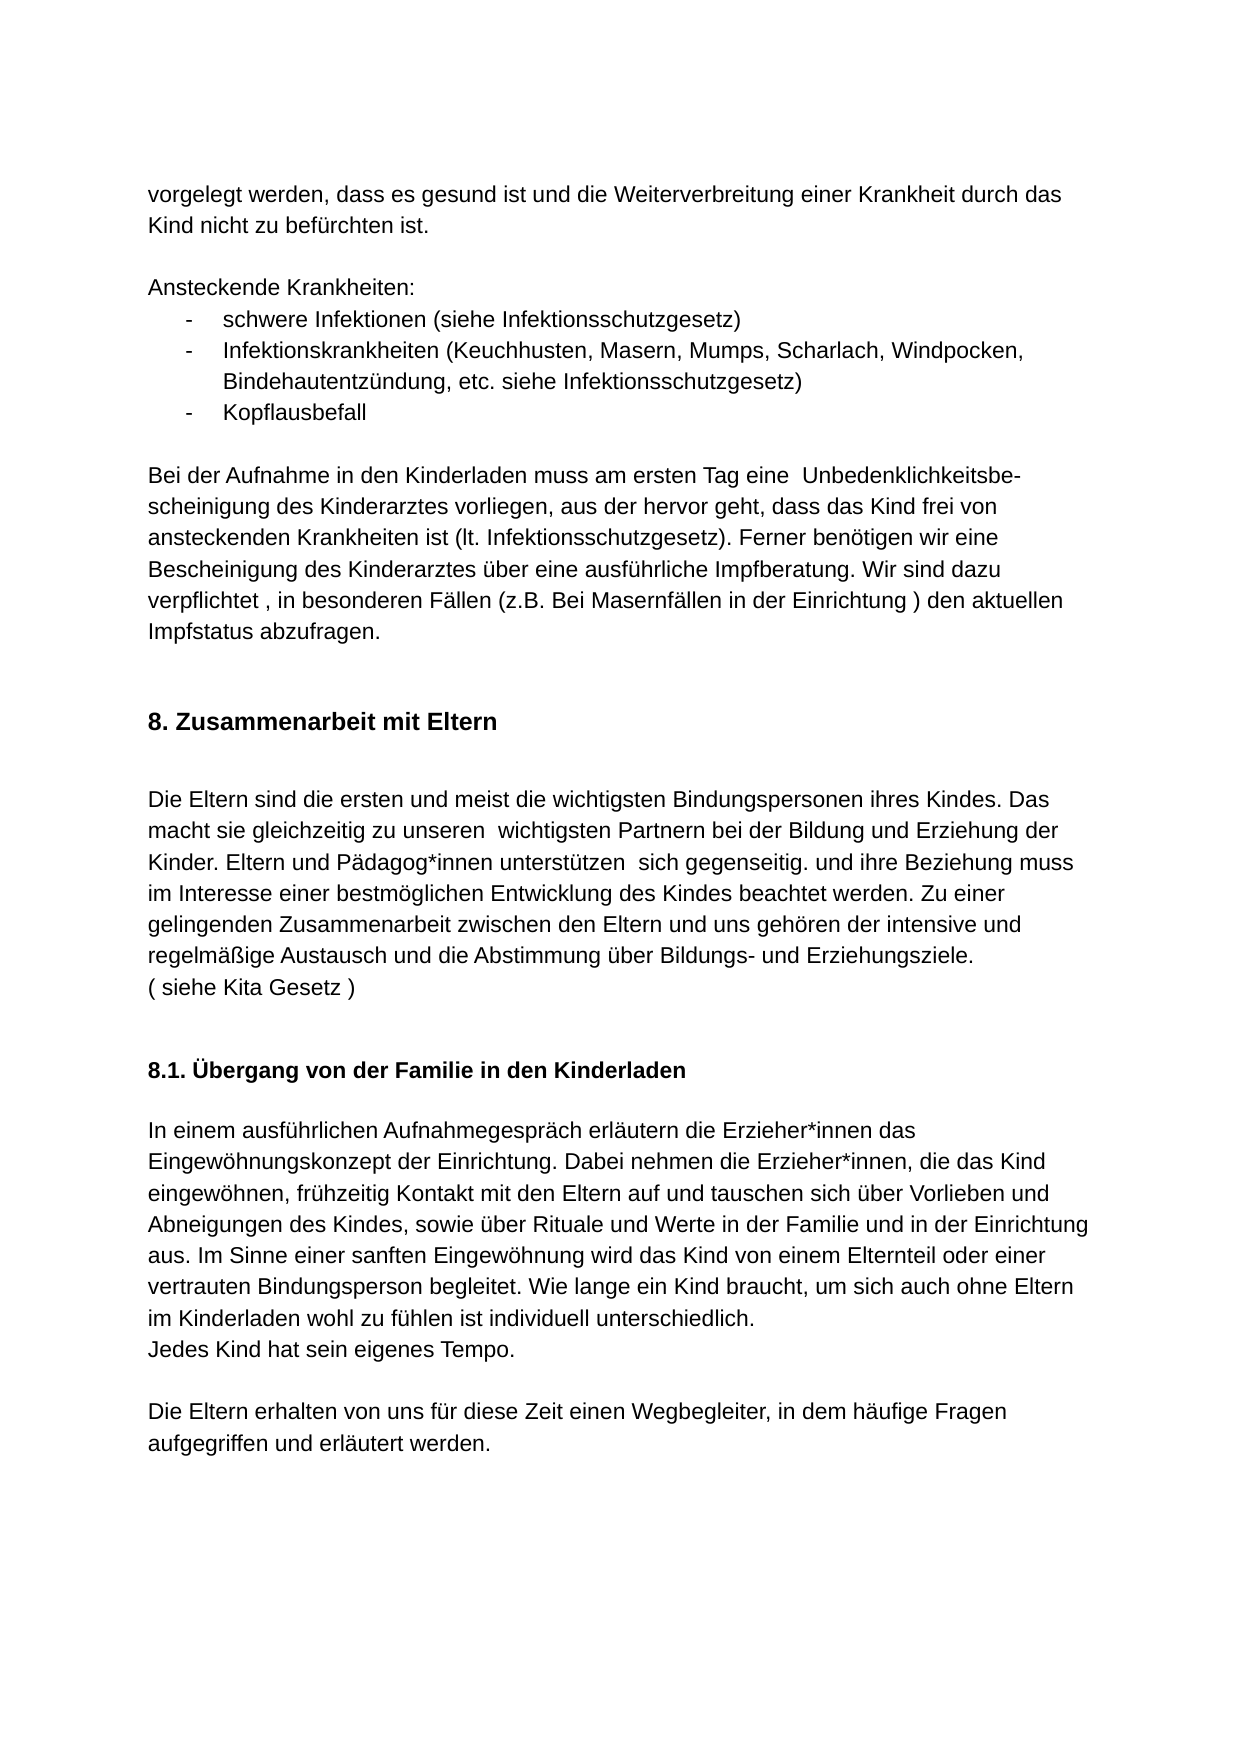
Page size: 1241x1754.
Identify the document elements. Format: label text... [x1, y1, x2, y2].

text Jedes Kind hat sein eigenes Tempo. [148, 1331, 1093, 1362]
text Bei der Aufnahme in den Kinderladen muss am ersten Tag eine Unbedenklichkeitsbe-scheinigung des Kinderarztes vorliegen, aus der hervor geht, dass das Kind frei von ansteckenden Krankheiten ist (lt. Infektionsschutzgesetz). Ferner benötigen wir eine Bescheinigung des Kinderarztes über eine ausführliche Impfberatung. Wir sind dazu verpflichtet , in besonderen Fällen (z.B. Bei Masernfällen in der Einrichtung ) den aktuellen Impfstatus abzufragen. [148, 457, 1093, 644]
text vorgelegt werden, dass es gesund ist und die Weiterverbreitung einer Krankheit durch das Kind nicht zu befürchten ist. [148, 176, 1093, 238]
text Ansteckende Krankheiten: [148, 269, 1093, 301]
text Die Eltern sind die ersten und meist die wichtigsten Bindungspersonen ihres Kindes. Das macht sie gleichzeitig zu unseren wichtigsten Partnern bei der Bildung und Erziehung der Kinder. Eltern und Pädagog*innen unterstützen sich gegenseitig. und ihre Beziehung muss im Interesse einer bestmöglichen Entwicklung des Kindes beachtet werden. Zu einer gelingenden Zusammenarbeit zwischen den Eltern und uns gehören der intensive und regelmäßige Austausch und die Abstimmung über Bildungs- und Erziehungsziele. [148, 781, 1093, 969]
text Die Eltern erhalten von uns für diese Zeit einen Wegbegleiter, in dem häufige Fragen aufgegriffen und erläutert werden. [148, 1393, 1093, 1456]
text ( siehe Kita Gesetz ) [148, 969, 1093, 1000]
text 8. Zusammenarbeit mit Eltern [148, 707, 1093, 736]
list schwere Infektionen (siehe Infektionsschutzgesetz) [185, 301, 1093, 332]
list Infektionskrankheiten (Keuchhusten, Masern, Mumps, Scharlach, Windpocken, Bindehautentzündung, etc. siehe Infektionsschutzgesetz) [185, 332, 1093, 394]
text In einem ausführlichen Aufnahmegespräch erläutern die Erzieher*innen das Eingewöhnungskonzept der Einrichtung. Dabei nehmen die Erzieher*innen, die das Kind eingewöhnen, frühzeitig Kontakt mit den Eltern auf und tauschen sich über Vorlieben und Abneigungen des Kindes, sowie über Rituale und Werte in der Familie und in der Einrichtung aus. Im Sinne einer sanften Eingewöhnung wird das Kind von einem Elternteil oder einer vertrauten Bindungsperson begleitet. Wie lange ein Kind braucht, um sich auch ohne Eltern im Kinderladen wohl zu fühlen ist individuell unterschiedlich. [148, 1112, 1093, 1331]
text 8.1. Übergang von der Familie in den Kinderladen [148, 1031, 1093, 1083]
list Kopflausbefall [185, 394, 1093, 426]
